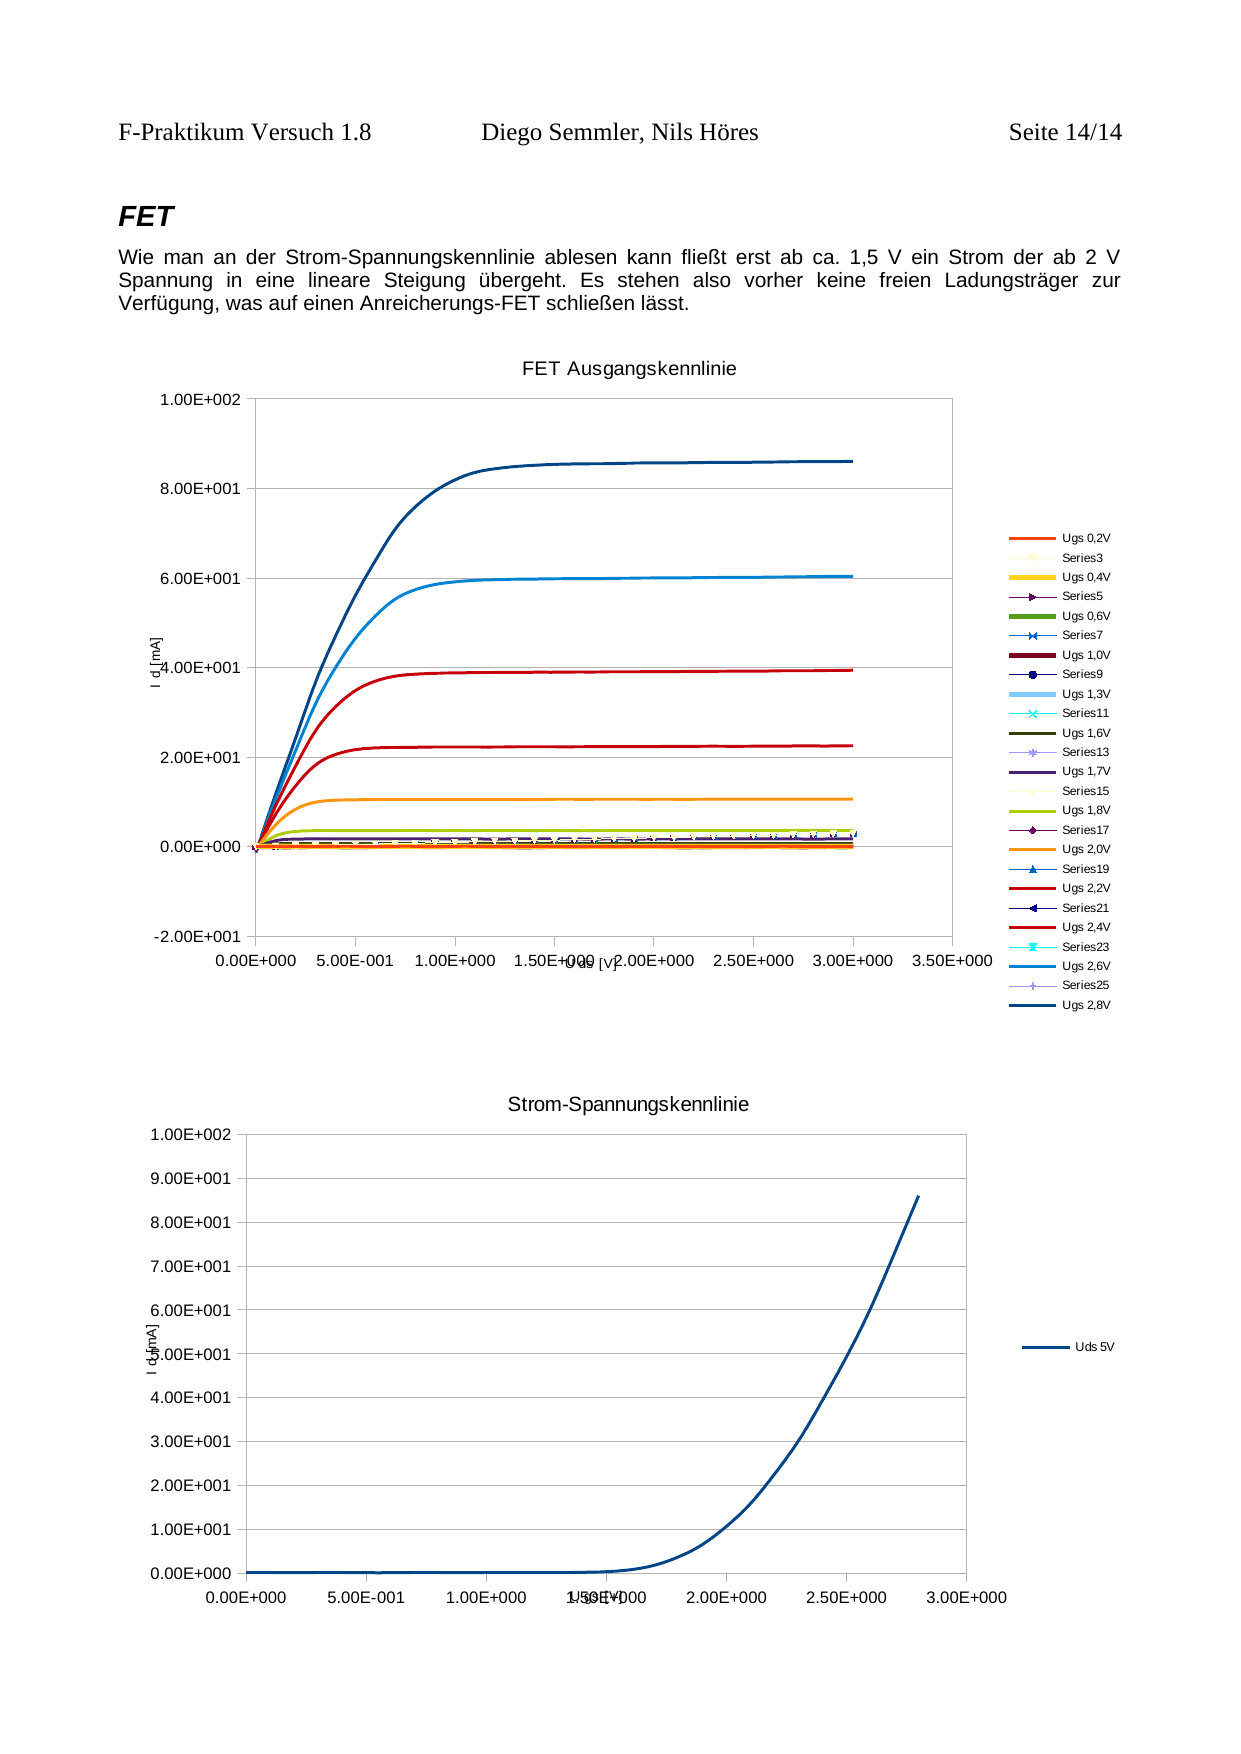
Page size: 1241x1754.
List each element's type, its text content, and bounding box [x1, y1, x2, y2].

subtitle FET [118, 200, 1122, 233]
text Wie man an der Strom-Spannungskennlinie ablesen kann fließt erst ab ca. 1,5 V ein Strom der ab 2 V Spannung in eine lineare Steigung übergeht. Es stehen also vorher keine freien Ladungsträger zur Verfügung, was auf einen Anreicherungs-FET schließen lässt. [118, 245, 1122, 315]
